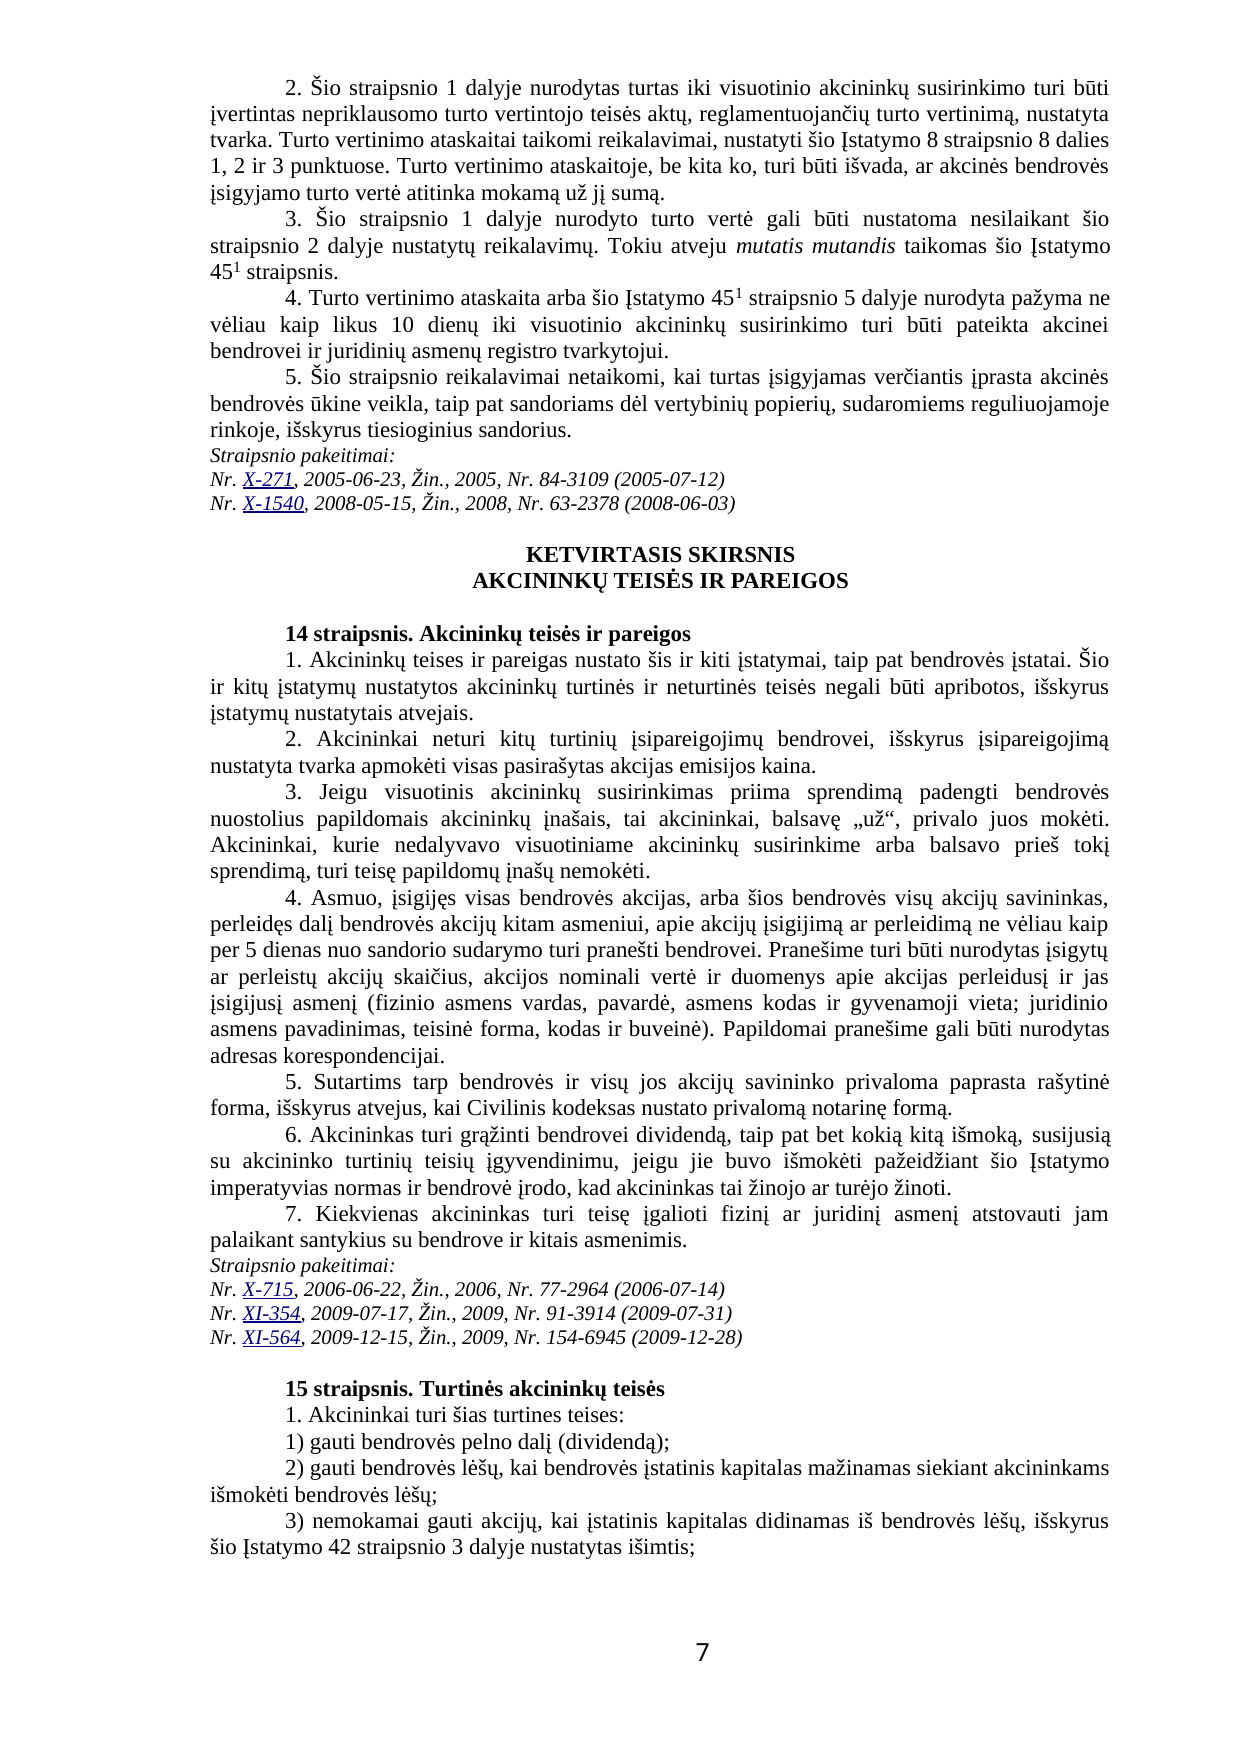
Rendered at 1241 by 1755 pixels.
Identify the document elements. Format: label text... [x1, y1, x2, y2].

text 2) gauti bendrovės lėšų, kai bendrovės įstatinis kapitalas mažinamas siekiant akcininkams išmokėti bendrovės lėšų; [210, 1454, 1111, 1507]
text 3. Šio straipsnio 1 dalyje nurodyto turto vertė gali būti nustatoma nesilaikant šio straipsnio 2 dalyje nustatytų reikalavimų. Tokiu atveju mutatis mutandis taikomas šio Įstatymo 451 straipsnis. [210, 205, 1111, 284]
text 2. Šio straipsnio 1 dalyje nurodytas turtas iki visuotinio akcininkų susirinkimo turi būti įvertintas nepriklausomo turto vertintojo teisės aktų, reglamentuojančių turto vertinimą, nustatyta tvarka. Turto vertinimo ataskaitai taikomi reikalavimai, nustatyti šio Įstatymo 8 straipsnio 8 dalies 1, 2 ir 3 punktuose. Turto vertinimo ataskaitoje, be kita ko, turi būti išvada, ar akcinės bendrovės įsigyjamo turto vertė atitinka mokamą už jį sumą. [210, 73, 1111, 205]
text 2. Akcininkai neturi kitų turtinių įsipareigojimų bendrovei, išskyrus įsipareigojimą nustatyta tvarka apmokėti visas pasirašytas akcijas emisijos kaina. [210, 726, 1111, 778]
text Straipsnio pakeitimai: [210, 1253, 1111, 1277]
text 4. Asmuo, įsigijęs visas bendrovės akcijas, arba šios bendrovės visų akcijų savininkas, perleidęs dalį bendrovės akcijų kitam asmeniui, apie akcijų įsigijimą ar perleidimą ne vėliau kaip per 5 dienas nuo sandorio sudarymo turi pranešti bendrovei. Pranešime turi būti nurodytas įsigytų ar perleistų akcijų skaičius, akcijos nominali vertė ir duomenys apie akcijas perleidusį ir jas įsigijusį asmenį (fizinio asmens vardas, pavardė, asmens kodas ir gyvenamoji vieta; juridinio asmens pavadinimas, teisinė forma, kodas ir buveinė). Papildomai pranešime gali būti nurodytas adresas korespondencijai. [210, 884, 1110, 1068]
subtitle KETVIRTASIS skirsnis [210, 541, 1111, 567]
text 14 straipsnis. Akcininkų teisės ir pareigos [210, 620, 1111, 646]
text Nr. XI-354, 2009-07-17, Žin., 2009, Nr. 91-3914 (2009-07-31) [210, 1301, 1120, 1325]
text 15 straipsnis. Turtinės akcininkų teisės [210, 1375, 1111, 1402]
text 6. Akcininkas turi grąžinti bendrovei dividendą, taip pat bet kokią kitą išmoką, susijusią su akcininko turtinių teisių įgyvendinimu, jeigu jie buvo išmokėti pažeidžiant šio Įstatymo imperatyvias normas ir bendrovė įrodo, kad akcininkas tai žinojo ar turėjo žinoti. [210, 1121, 1111, 1200]
text 1. Akcininkų teises ir pareigas nustato šis ir kiti įstatymai, taip pat bendrovės įstatai. Šio ir kitų įstatymų nustatytos akcininkų turtinės ir neturtinės teisės negali būti apribotos, išskyrus įstatymų nustatytais atvejais. [210, 646, 1111, 726]
text Nr. X-271, 2005-06-23, Žin., 2005, Nr. 84-3109 (2005-07-12) [210, 467, 1111, 491]
text 7. Kiekvienas akcininkas turi teisę įgalioti fizinį ar juridinį asmenį atstovauti jam palaikant santykius su bendrove ir kitais asmenimis. [210, 1200, 1111, 1253]
text 1) gauti bendrovės pelno dalį (dividendą); [210, 1428, 1111, 1454]
text Nr. XI-564, 2009-12-15, Žin., 2009, Nr. 154-6945 (2009-12-28) [210, 1325, 1120, 1349]
text 3) nemokamai gauti akcijų, kai įstatinis kapitalas didinamas iš bendrovės lėšų, išskyrus šio Įstatymo 42 straipsnio 3 dalyje nustatytas išimtis; [210, 1507, 1111, 1560]
text 4. Turto vertinimo ataskaita arba šio Įstatymo 451 straipsnio 5 dalyje nurodyta pažyma ne vėliau kaip likus 10 dienų iki visuotinio akcininkų susirinkimo turi būti pateikta akcinei bendrovei ir juridinių asmenų registro tvarkytojui. [210, 284, 1111, 363]
text Straipsnio pakeitimai: [210, 442, 1111, 467]
text 5. Šio straipsnio reikalavimai netaikomi, kai turtas įsigyjamas verčiantis įprasta akcinės bendrovės ūkine veikla, taip pat sandoriams dėl vertybinių popierių, sudaromiems reguliuojamoje rinkoje, išskyrus tiesioginius sandorius. [210, 363, 1111, 442]
text 5. Sutartims tarp bendrovės ir visų jos akcijų savininko privaloma paprasta rašytinė forma, išskyrus atvejus, kai Civilinis kodeksas nustato privalomą notarinę formą. [210, 1068, 1111, 1121]
text Nr. X-715, 2006-06-22, Žin., 2006, Nr. 77-2964 (2006-07-14) [210, 1277, 1111, 1301]
text Nr. X-1540, 2008-05-15, Žin., 2008, Nr. 63-2378 (2008-06-03) [210, 491, 1111, 515]
subtitle AKCININKŲ TEISĖS IR PAREIGOS [210, 567, 1111, 594]
text 1. Akcininkai turi šias turtines teises: [210, 1402, 1111, 1428]
text 3. Jeigu visuotinis akcininkų susirinkimas priima sprendimą padengti bendrovės nuostolius papildomais akcininkų įnašais, tai akcininkai, balsavę „už“, privalo juos mokėti. Akcininkai, kurie nedalyvavo visuotiniame akcininkų susirinkime arba balsavo prieš tokį sprendimą, turi teisę papildomų įnašų nemokėti. [210, 778, 1111, 884]
